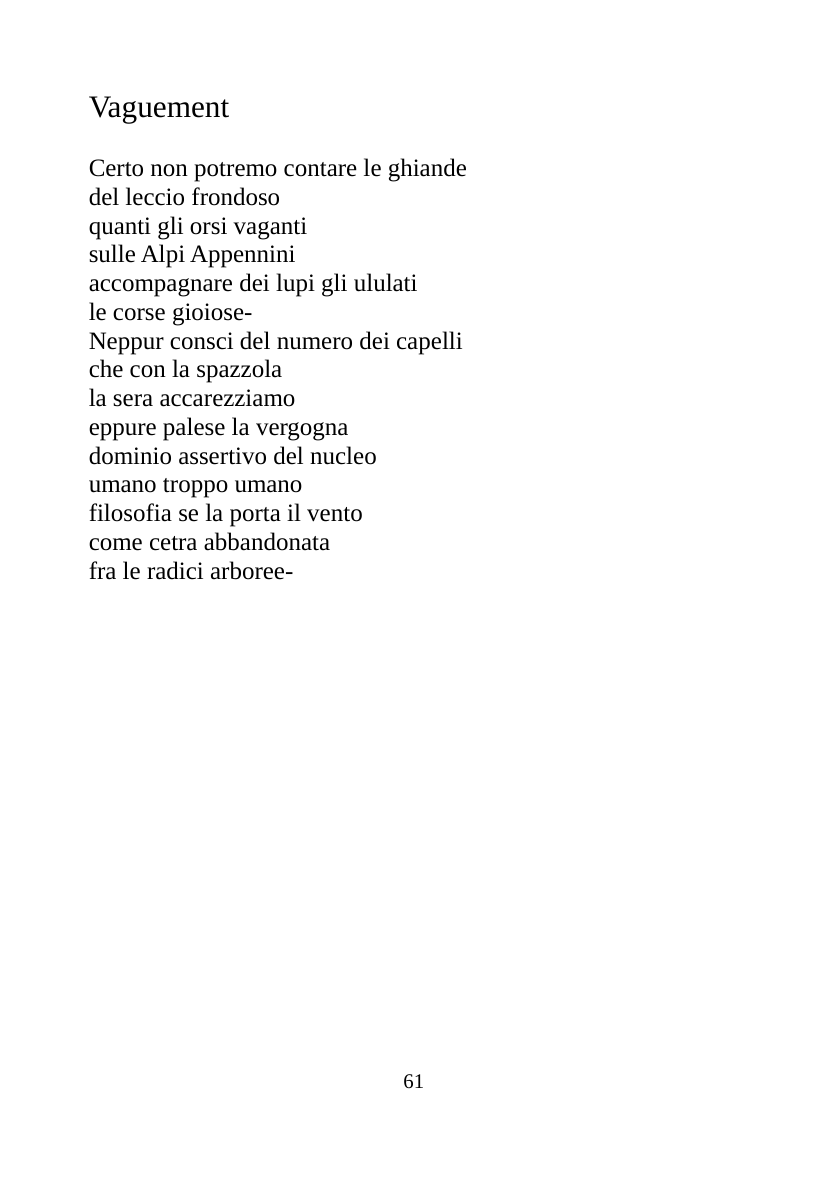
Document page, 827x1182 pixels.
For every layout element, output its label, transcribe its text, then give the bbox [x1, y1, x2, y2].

text sulle Alpi Appennini [88, 239, 738, 268]
text accompagnare dei lupi gli ululati [88, 268, 738, 297]
text fra le radici arboree- [88, 556, 738, 584]
text del leccio frondoso [88, 182, 738, 211]
text eppure palese la vergogna [88, 412, 738, 441]
text Vaguement [88, 88, 738, 124]
text che con la spazzola [88, 354, 738, 383]
text quanti gli orsi vaganti [88, 211, 738, 239]
text le corse gioiose- [88, 297, 738, 326]
text filosofia se la porta il vento [88, 498, 738, 527]
text come cetra abbandonata [88, 527, 738, 556]
text Certo non potremo contare le ghiande [88, 153, 738, 182]
text la sera accarezziamo [88, 383, 738, 412]
text umano troppo umano [88, 469, 738, 498]
text Neppur consci del numero dei capelli [88, 326, 738, 354]
text dominio assertivo del nucleo [88, 441, 738, 469]
